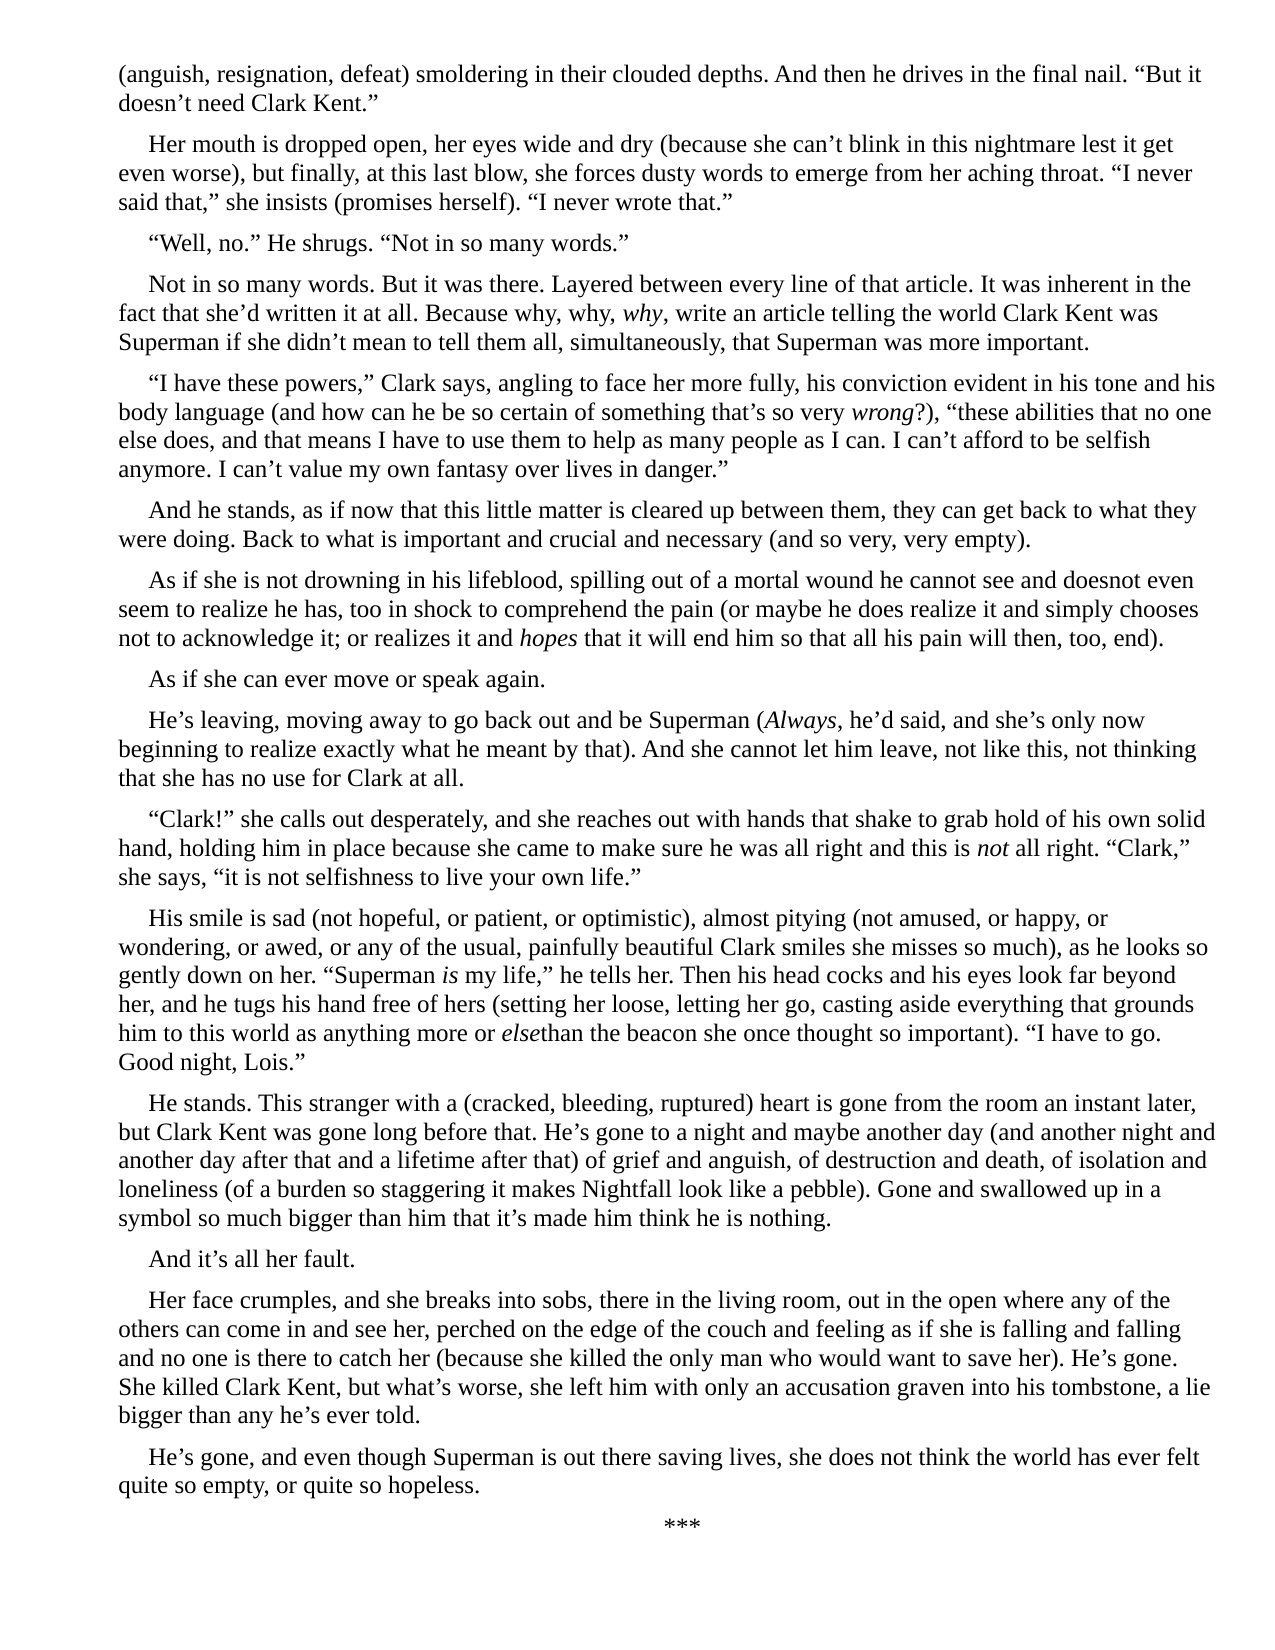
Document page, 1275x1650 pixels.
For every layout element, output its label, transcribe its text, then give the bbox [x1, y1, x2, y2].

text Her mouth is dropped open, her eyes wide and dry (because she can’t blink in this nightmare lest it get even worse), but finally, at this last blow, she forces dusty words to emerge from her aching throat. “I never said that,” she insists (promises herself). “I never wrote that.” [118, 129, 1216, 215]
text He’s gone, and even though Superman is out there saving lives, she does not think the world has ever felt quite so empty, or quite so hopeless. [118, 1442, 1216, 1499]
text “Well, no.” He shrugs. “Not in so many words.” [118, 228, 1216, 257]
text *** [118, 1512, 1216, 1540]
text His smile is sad (not hopeful, or patient, or optimistic), almost pitying (not amused, or happy, or wondering, or awed, or any of the usual, painfully beautiful Clark smiles she misses so much), as he looks so gently down on her. “Superman is my life,” he tells her. Then his head cocks and his eyes look far beyond her, and he tugs his hand free of hers (setting her loose, letting her go, casting aside everything that grounds him to this world as anything more or elsethan the beacon she once thought so important). “I have to go. Good night, Lois.” [118, 903, 1216, 1075]
text Not in so many words. But it was there. Layered between every line of that article. It was inherent in the fact that she’d written it at all. Because why, why, why, write an article telling the world Clark Kent was Superman if she didn’t mean to tell them all, simultaneously, that Superman was more important. [118, 269, 1216, 355]
text He’s leaving, moving away to go back out and be Superman (Always, he’d said, and she’s only now beginning to realize exactly what he meant by that). And she cannot let him leave, not like this, not thinking that she has no use for Clark at all. [118, 705, 1216, 792]
text Her face crumples, and she breaks into sobs, there in the living room, out in the open where any of the others can come in and see her, perched on the edge of the couch and feeling as if she is falling and falling and no one is there to catch her (because she killed the only man who would want to save her). He’s gone. She killed Clark Kent, but what’s worse, she left him with only an accusation graven into his tombstone, a lie bigger than any he’s ever told. [118, 1285, 1216, 1429]
text As if she is not drowning in his lifeblood, spilling out of a mortal wound he cannot see and doesnot even seem to realize he has, too in shock to comprehend the pain (or maybe he does realize it and simply chooses not to acknowledge it; or realizes it and hopes that it will end him so that all his pain will then, too, end). [118, 565, 1216, 652]
text “Clark!” she calls out desperately, and she reaches out with hands that shake to grab hold of his own solid hand, holding him in place because she came to make sure he was all right and this is not all right. “Clark,” she says, “it is not selfishness to live your own life.” [118, 804, 1216, 890]
text And he stands, as if now that this little matter is cleared up between them, they can get back to what they were doing. Back to what is important and crucial and necessary (and so very, very empty). [118, 495, 1216, 553]
text As if she can ever move or speak again. [118, 664, 1216, 693]
text And it’s all her fault. [118, 1244, 1216, 1273]
text He stands. This stranger with a (cracked, bleeding, ruptured) heart is gone from the room an instant later, but Clark Kent was gone long before that. He’s gone to a night and maybe another day (and another night and another day after that and a lifetime after that) of grief and anguish, of destruction and death, of isolation and loneliness (of a burden so staggering it makes Nightfall look like a pebble). Gone and swallowed up in a symbol so much bigger than him that it’s made him think he is nothing. [118, 1088, 1216, 1232]
text “I have these powers,” Clark says, angling to face her more fully, his conviction evident in his tone and his body language (and how can he be so certain of something that’s so very wrong?), “these abilities that no one else does, and that means I have to use them to help as many people as I can. I can’t afford to be selfish anymore. I can’t value my own fantasy over lives in danger.” [118, 368, 1216, 483]
text (anguish, resignation, defeat) smoldering in their clouded depths. And then he drives in the final nail. “But it doesn’t need Clark Kent.” [118, 59, 1216, 117]
